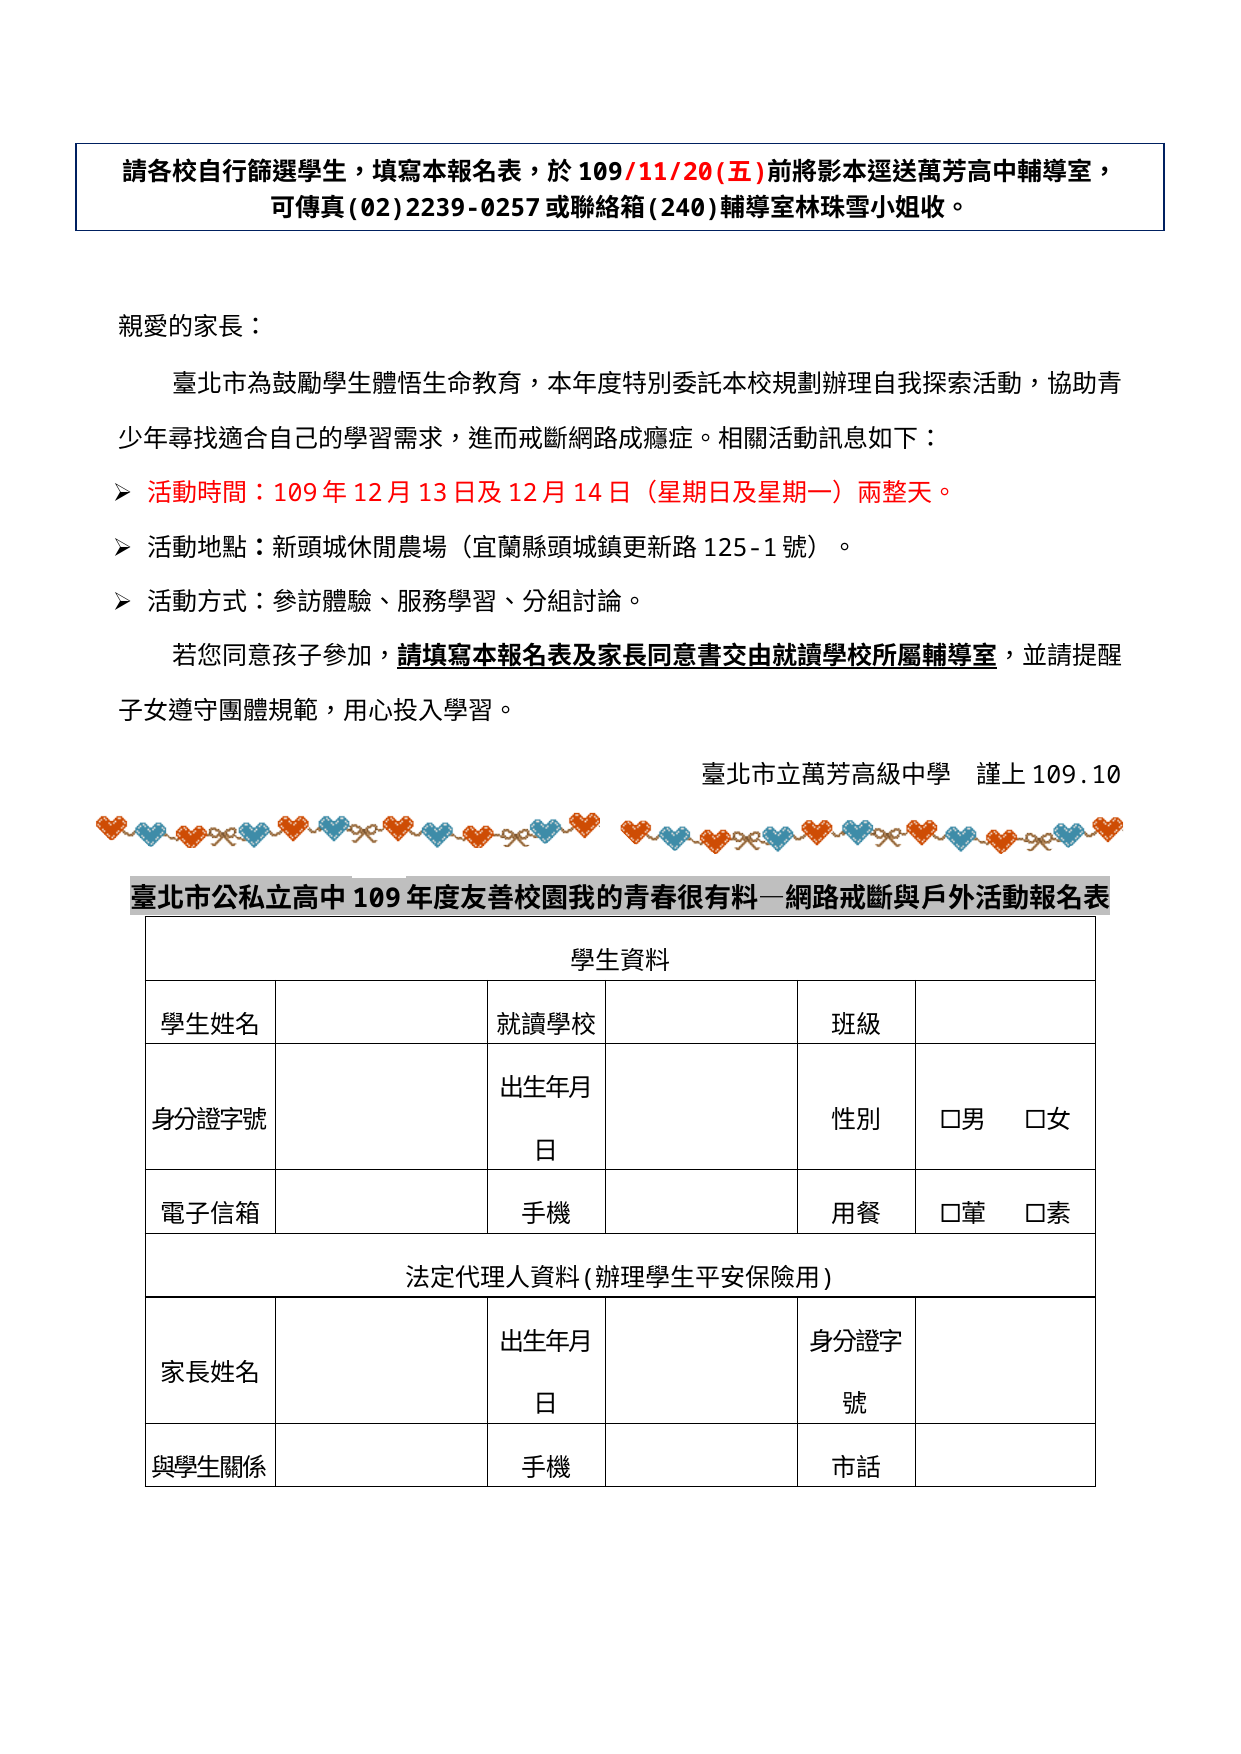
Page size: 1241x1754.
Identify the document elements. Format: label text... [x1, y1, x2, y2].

text  活動方式：參訪體驗、服務學習、分組討論。 [81, 581, 1122, 618]
table_cell [276, 981, 487, 1043]
text 請各校自行篩選學生，填寫本報名表，於109/11/20(五)前將影本逕送萬芳高中輔導室， [92, 151, 1148, 188]
table_cell 電子信箱 [146, 1170, 275, 1233]
text  活動地點：新頭城休閒農場（宜蘭縣頭城鎮更新路125-1號）。 [81, 527, 1122, 563]
table_cell 市話 [798, 1424, 915, 1486]
table_header 學生資料 [146, 917, 1095, 980]
text 親愛的家長： [118, 283, 1122, 346]
table_cell 家長姓名 [146, 1298, 275, 1422]
table_cell 葷 素 [916, 1170, 1095, 1233]
text 臺北市立萬芳高級中學 謹上109.10 [118, 755, 1121, 791]
table_cell 就讀學校 [488, 981, 605, 1043]
table_cell 法定代理人資料(辦理學生平安保險用) [146, 1234, 1095, 1296]
table_cell 出生年月日 [488, 1298, 605, 1422]
table_cell [606, 1298, 797, 1422]
table_cell [276, 1298, 487, 1422]
table_cell [276, 1044, 487, 1169]
table_cell 班級 [798, 981, 915, 1043]
table_cell [916, 981, 1095, 1043]
text 臺北市為鼓勵學生體悟生命教育，本年度特別委託本校規劃辦理自我探索活動，協助青少年尋找適合自己的學習需求，進而戒斷網路成癮症。相關活動訊息如下： [118, 364, 1122, 454]
table_cell [276, 1424, 487, 1486]
text 若您同意孩子參加，請填寫本報名表及家長同意書交由就讀學校所屬輔導室，並請提醒子女遵守團體規範，用心投入學習。 [118, 636, 1122, 726]
table_cell 出生年月日 [488, 1044, 605, 1169]
table_cell [916, 1298, 1095, 1422]
text  活動時間：109年12月13日及12月14日（星期日及星期一）兩整天。 [81, 473, 1122, 509]
table_cell [606, 1424, 797, 1486]
table_cell [606, 1170, 797, 1233]
table_cell 身分證字號 [146, 1044, 275, 1169]
table_cell 與學生關係 [146, 1424, 275, 1486]
table_cell [606, 1044, 797, 1169]
table_cell [916, 1424, 1095, 1486]
table_cell 男 女 [916, 1044, 1095, 1169]
table_cell 用餐 [798, 1170, 915, 1233]
text 臺北市公私立高中109年度友善校園我的青春很有料—網路戒斷與戶外活動報名表 [118, 791, 1122, 916]
table_cell 性別 [798, 1044, 915, 1169]
table_cell 手機 [488, 1424, 605, 1486]
table_cell 學生姓名 [146, 981, 275, 1043]
text 可傳真(02)2239-0257或聯絡箱(240)輔導室林珠雪小姐收。 [92, 188, 1148, 222]
table_cell 身分證字號 [798, 1298, 915, 1422]
table_cell 手機 [488, 1170, 605, 1233]
table_cell [606, 981, 797, 1043]
table_cell [276, 1170, 487, 1233]
